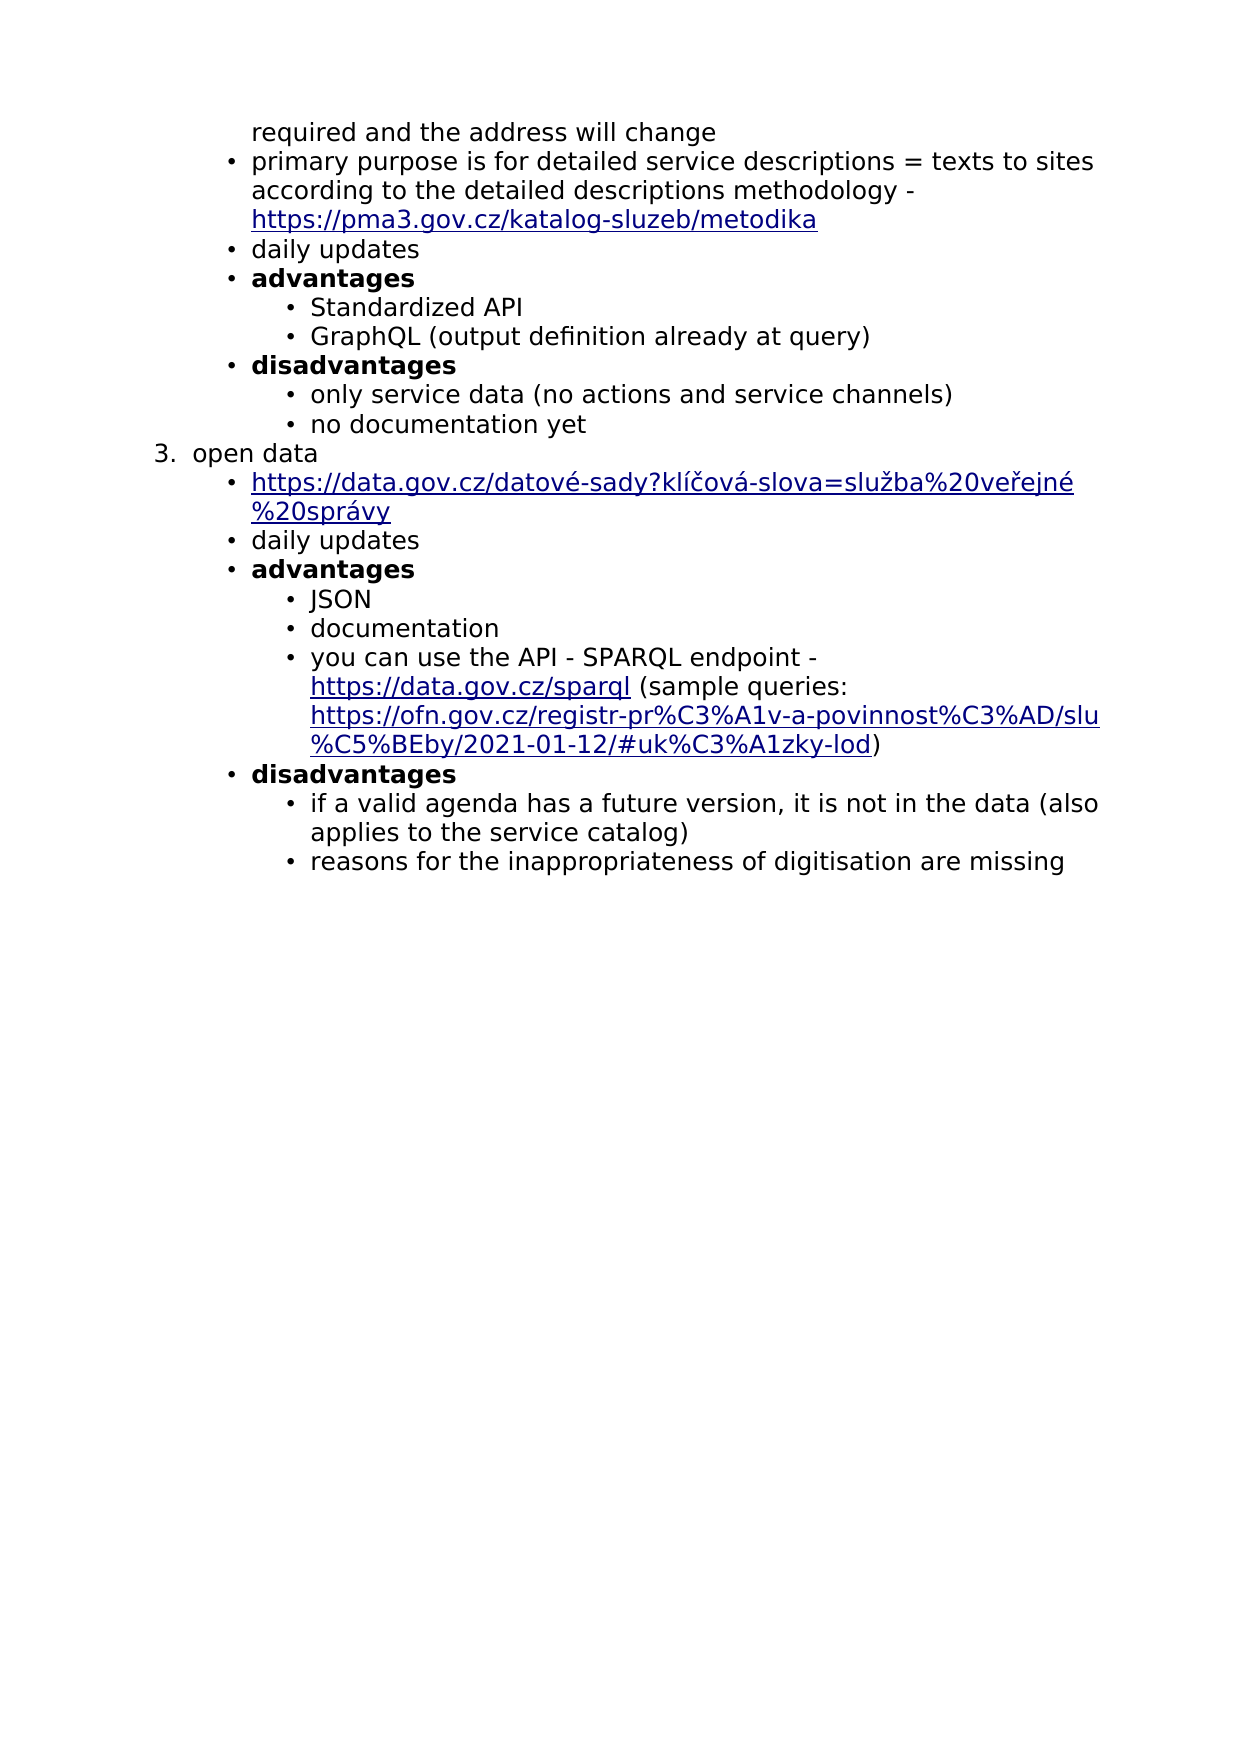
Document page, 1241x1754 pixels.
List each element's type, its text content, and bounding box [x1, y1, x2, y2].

list no documentation yet [295, 410, 1122, 439]
list Standardized API [295, 293, 1122, 322]
list disadvantages [236, 760, 1122, 789]
list GraphQL (output definition already at query) [295, 322, 1122, 351]
list primary purpose is for detailed service descriptions = texts to sites according to the detailed descriptions methodology - https://pma3.gov.cz/katalog-sluzeb/metodika [236, 147, 1122, 235]
list daily updates [236, 526, 1122, 556]
list only service data (no actions and service channels) [295, 381, 1122, 410]
list you can use the API - SPARQL endpoint - https://data.gov.cz/sparql (sample queries: https://ofn.gov.cz/registr-pr%C3%A1v-a-povinnost%C3%AD/slu%C5%BEby/2021-01-12/#uk%C3%A1zky-lod) [295, 643, 1122, 760]
list JSON [295, 585, 1122, 614]
list advantages [236, 264, 1122, 293]
list advantages [236, 556, 1122, 585]
list reasons for the inappropriateness of digitisation are missing [295, 847, 1122, 876]
list disadvantages [236, 351, 1122, 381]
list open data [177, 439, 1122, 468]
list https://data.gov.cz/datové-sady?klíčová-slova=služba%20veřejné%20správy [236, 468, 1122, 526]
list if a valid agenda has a future version, it is not in the data (also applies to the service catalog) [295, 789, 1122, 847]
list required and the address will change [236, 118, 1122, 147]
list daily updates [236, 235, 1122, 264]
list documentation [295, 614, 1122, 643]
